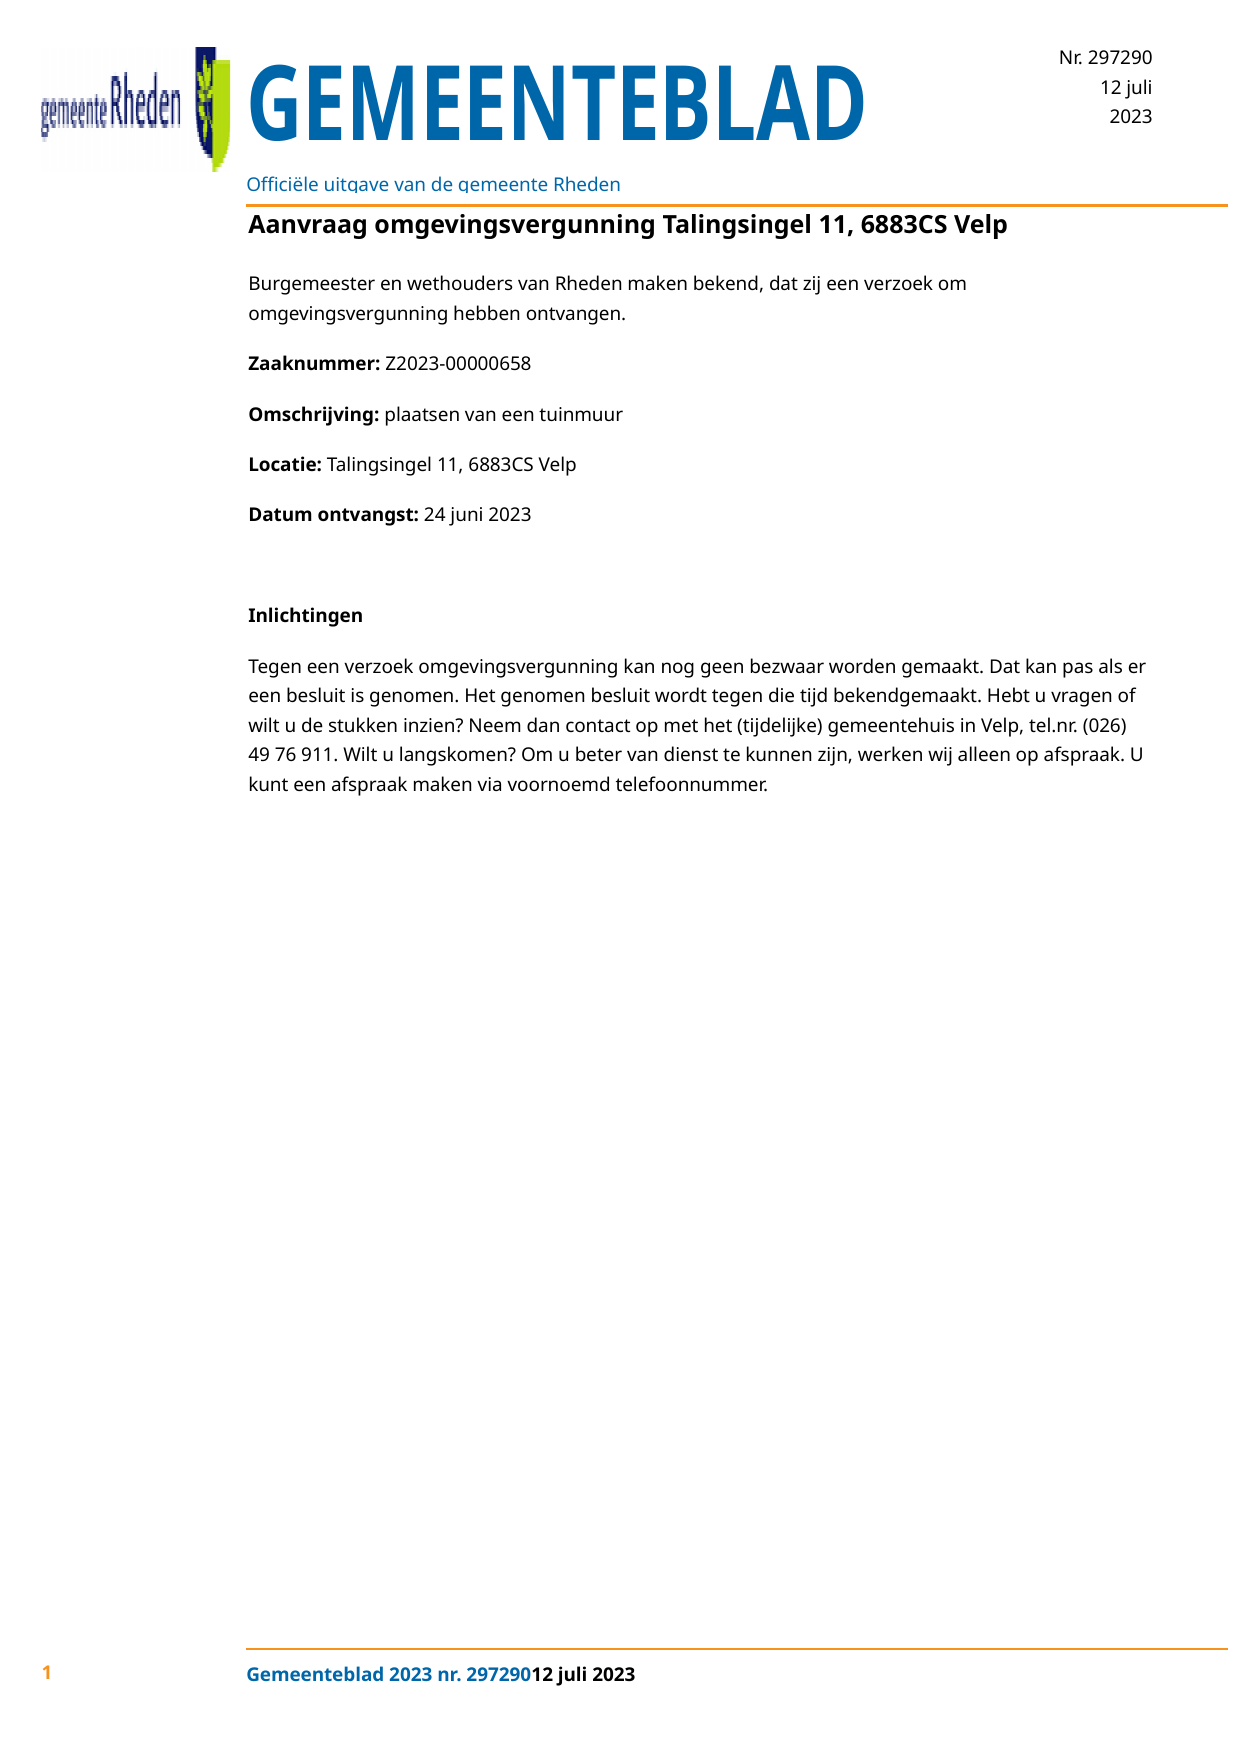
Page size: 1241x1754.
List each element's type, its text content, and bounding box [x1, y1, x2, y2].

picture [41, 47, 231, 172]
text Burgemeester en wethouders van Rheden maken bekend, dat zij een verzoek om omgevingsvergunning hebben ontvangen. [248, 270, 1152, 326]
text Locatie: Talingsingel 11, 6883CS Velp [248, 451, 1152, 477]
text Aanvraag omgevingsvergunning Talingsingel 11, 6883CS Velp [248, 207, 1152, 241]
text Zaaknummer: Z2023-00000658 [248, 350, 1152, 376]
text Datum ontvangst: 24 juni 2023 [248, 502, 1152, 527]
text Omschrijving: plaatsen van een tuinmuur [248, 401, 1152, 426]
text Tegen een verzoek omgevingsvergunning kan nog geen bezwaar worden gemaakt. Dat kan pas als er een besluit is genomen. Het genomen besluit wordt tegen die tijd bekendgemaakt. Hebt u vragen of wilt u de stukken inzien? Neem dan contact op met het (tijdelijke) gemeentehuis in Velp, tel.nr. (026) 49 76 911. Wilt u langskomen? Om u beter van dienst te kunnen zijn, werken wij alleen op afspraak. U kunt een afspraak maken via voornoemd telefoonnummer. [248, 653, 1152, 797]
text Inlichtingen [248, 602, 1152, 628]
